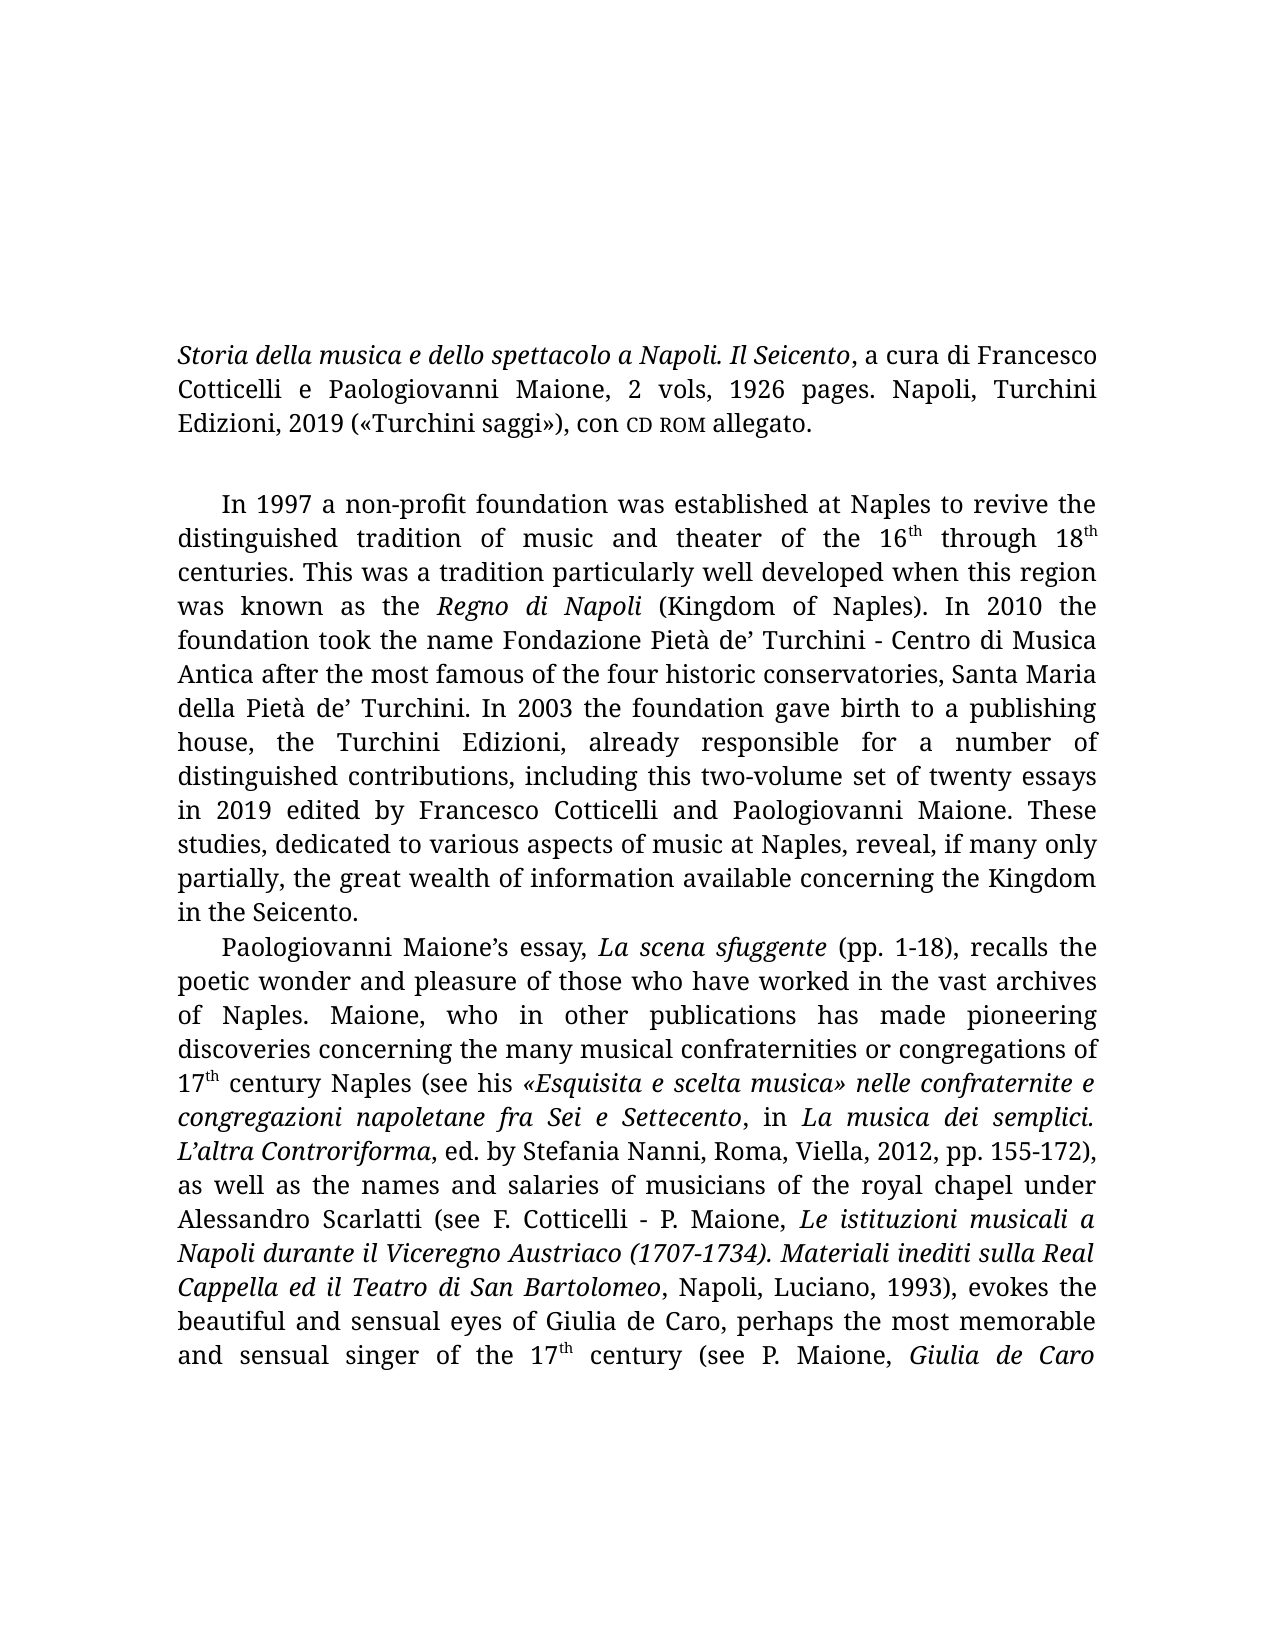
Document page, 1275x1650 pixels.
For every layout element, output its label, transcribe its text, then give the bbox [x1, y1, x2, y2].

text In 1997 a non-profit foundation was established at Naples to revive the distinguished tradition of music and theater of the 16th through 18th centuries. This was a tradition particularly well developed when this region was known as the Regno di Napoli (Kingdom of Naples). In 2010 the foundation took the name Fondazione Pietà de’ Turchini - Centro di Musica Antica after the most famous of the four historic conservatories, Santa Maria della Pietà de’ Turchini. In 2003 the foundation gave birth to a publishing house, the Turchini Edizioni, already responsible for a number of distinguished contributions, including this two-volume set of twenty essays in 2019 edited by Francesco Cotticelli and Paologiovanni Maione. These studies, dedicated to various aspects of music at Naples, reveal, if many only partially, the great wealth of information available concerning the Kingdom in the Seicento. [177, 486, 1098, 929]
text Paologiovanni Maione’s essay, La scena sfuggente (pp. 1-18), recalls the poetic wonder and pleasure of those who have worked in the vast archives of Naples. Maione, who in other publications has made pioneering discoveries concerning the many musical confraternities or congregations of 17th century Naples (see his «Esquisita e scelta musica» nelle confraternite e congregazioni napoletane fra Sei e Settecento, in La musica dei semplici. L’altra Controriforma, ed. by Stefania Nanni, Roma, Viella, 2012, pp. 155-172), as well as the names and salaries of musicians of the royal chapel under Alessandro Scarlatti (see F. Cotticelli - P. Maione, Le istituzioni musicali a Napoli durante il Viceregno Austriaco (1707-1734). Materiali inediti sulla Real Cappella ed il Teatro di San Bartolomeo, Napoli, Luciano, 1993), evokes the beautiful and sensual eyes of Giulia de Caro, perhaps the most memorable and sensual singer of the 17th century (see P. Maione, Giulia de Caro [177, 929, 1098, 1372]
text Storia della musica e dello spettacolo a Napoli. Il Seicento, a cura di Francesco Cotticelli e Paologiovanni Maione, 2 vols, 1926 pages. Napoli, Turchini Edizioni, 2019 («Turchini saggi»), con cd rom allegato. [177, 338, 1098, 440]
